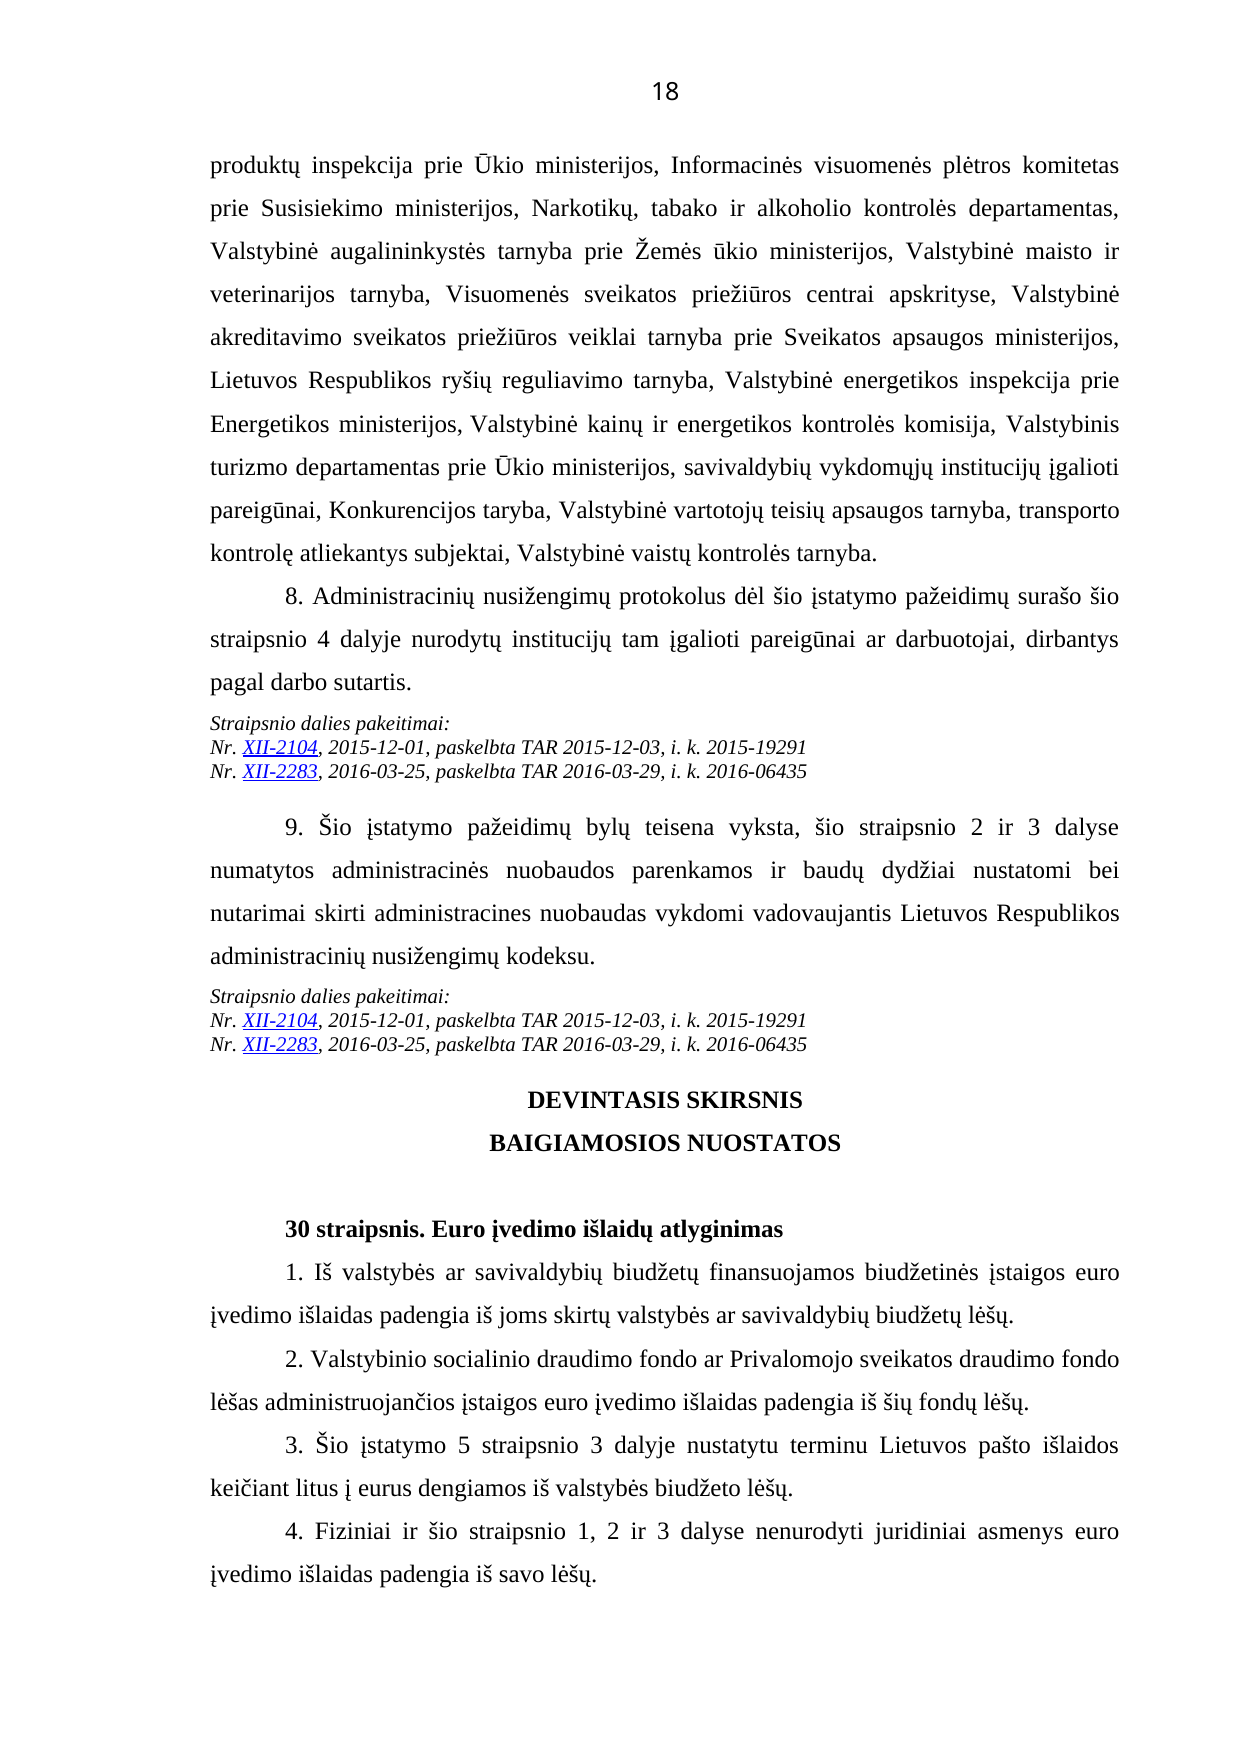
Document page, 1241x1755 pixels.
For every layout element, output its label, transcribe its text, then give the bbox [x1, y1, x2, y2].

text Nr. XII-2104, 2015-12-01, paskelbta TAR 2015-12-03, i. k. 2015-19291 [210, 735, 1120, 759]
text Straipsnio dalies pakeitimai: [210, 984, 1120, 1008]
text 30 straipsnis. Euro įvedimo išlaidų atlyginimas [210, 1214, 1120, 1243]
text DEVINTASIS SKIRSNIS [210, 1085, 1120, 1114]
text Nr. XII-2283, 2016-03-25, paskelbta TAR 2016-03-29, i. k. 2016-06435 [210, 1032, 1120, 1056]
text Nr. XII-2283, 2016-03-25, paskelbta TAR 2016-03-29, i. k. 2016-06435 [210, 759, 1120, 783]
text Nr. XII-2104, 2015-12-01, paskelbta TAR 2015-12-03, i. k. 2015-19291 [210, 1008, 1120, 1032]
text 2. Valstybinio socialinio draudimo fondo ar Privalomojo sveikatos draudimo fondo lėšas administruojančios įstaigos euro įvedimo išlaidas padengia iš šių fondų lėšų. [210, 1344, 1120, 1416]
text 1. Iš valstybės ar savivaldybių biudžetų finansuojamos biudžetinės įstaigos euro įvedimo išlaidas padengia iš joms skirtų valstybės ar savivaldybių biudžetų lėšų. [210, 1257, 1120, 1329]
text 3. Šio įstatymo 5 straipsnio 3 dalyje nustatytu terminu Lietuvos pašto išlaidos keičiant litus į eurus dengiamos iš valstybės biudžeto lėšų. [210, 1430, 1120, 1502]
text BAIGIAMOSIOS NUOSTATOS [210, 1128, 1120, 1157]
text 8. Administracinių nusižengimų protokolus dėl šio įstatymo pažeidimų surašo šio straipsnio 4 dalyje nurodytų institucijų tam įgalioti pareigūnai ar darbuotojai, dirbantys pagal darbo sutartis. [210, 581, 1120, 696]
text Straipsnio dalies pakeitimai: [210, 711, 1120, 735]
text 9. Šio įstatymo pažeidimų bylų teisena vyksta, šio straipsnio 2 ir 3 dalyse numatytos administracinės nuobaudos parenkamos ir baudų dydžiai nustatomi bei nutarimai skirti administracines nuobaudas vykdomi vadovaujantis Lietuvos Respublikos administracinių nusižengimų kodeksu. [210, 812, 1120, 970]
text produktų inspekcija prie Ūkio ministerijos, Informacinės visuomenės plėtros komitetas prie Susisiekimo ministerijos, Narkotikų, tabako ir alkoholio kontrolės departamentas, Valstybinė augalininkystės tarnyba prie Žemės ūkio ministerijos, Valstybinė maisto ir veterinarijos tarnyba, Visuomenės sveikatos priežiūros centrai apskrityse, Valstybinė akreditavimo sveikatos priežiūros veiklai tarnyba prie Sveikatos apsaugos ministerijos, Lietuvos Respublikos ryšių reguliavimo tarnyba, Valstybinė energetikos inspekcija prie Energetikos ministerijos, Valstybinė kainų ir energetikos kontrolės komisija, Valstybinis turizmo departamentas prie Ūkio ministerijos, savivaldybių vykdomųjų institucijų įgalioti pareigūnai, Konkurencijos taryba, Valstybinė vartotojų teisių apsaugos tarnyba, transporto kontrolę atliekantys subjektai, Valstybinė vaistų kontrolės tarnyba. [210, 150, 1120, 567]
text 4. Fiziniai ir šio straipsnio 1, 2 ir 3 dalyse nenurodyti juridiniai asmenys euro įvedimo išlaidas padengia iš savo lėšų. [210, 1516, 1120, 1588]
